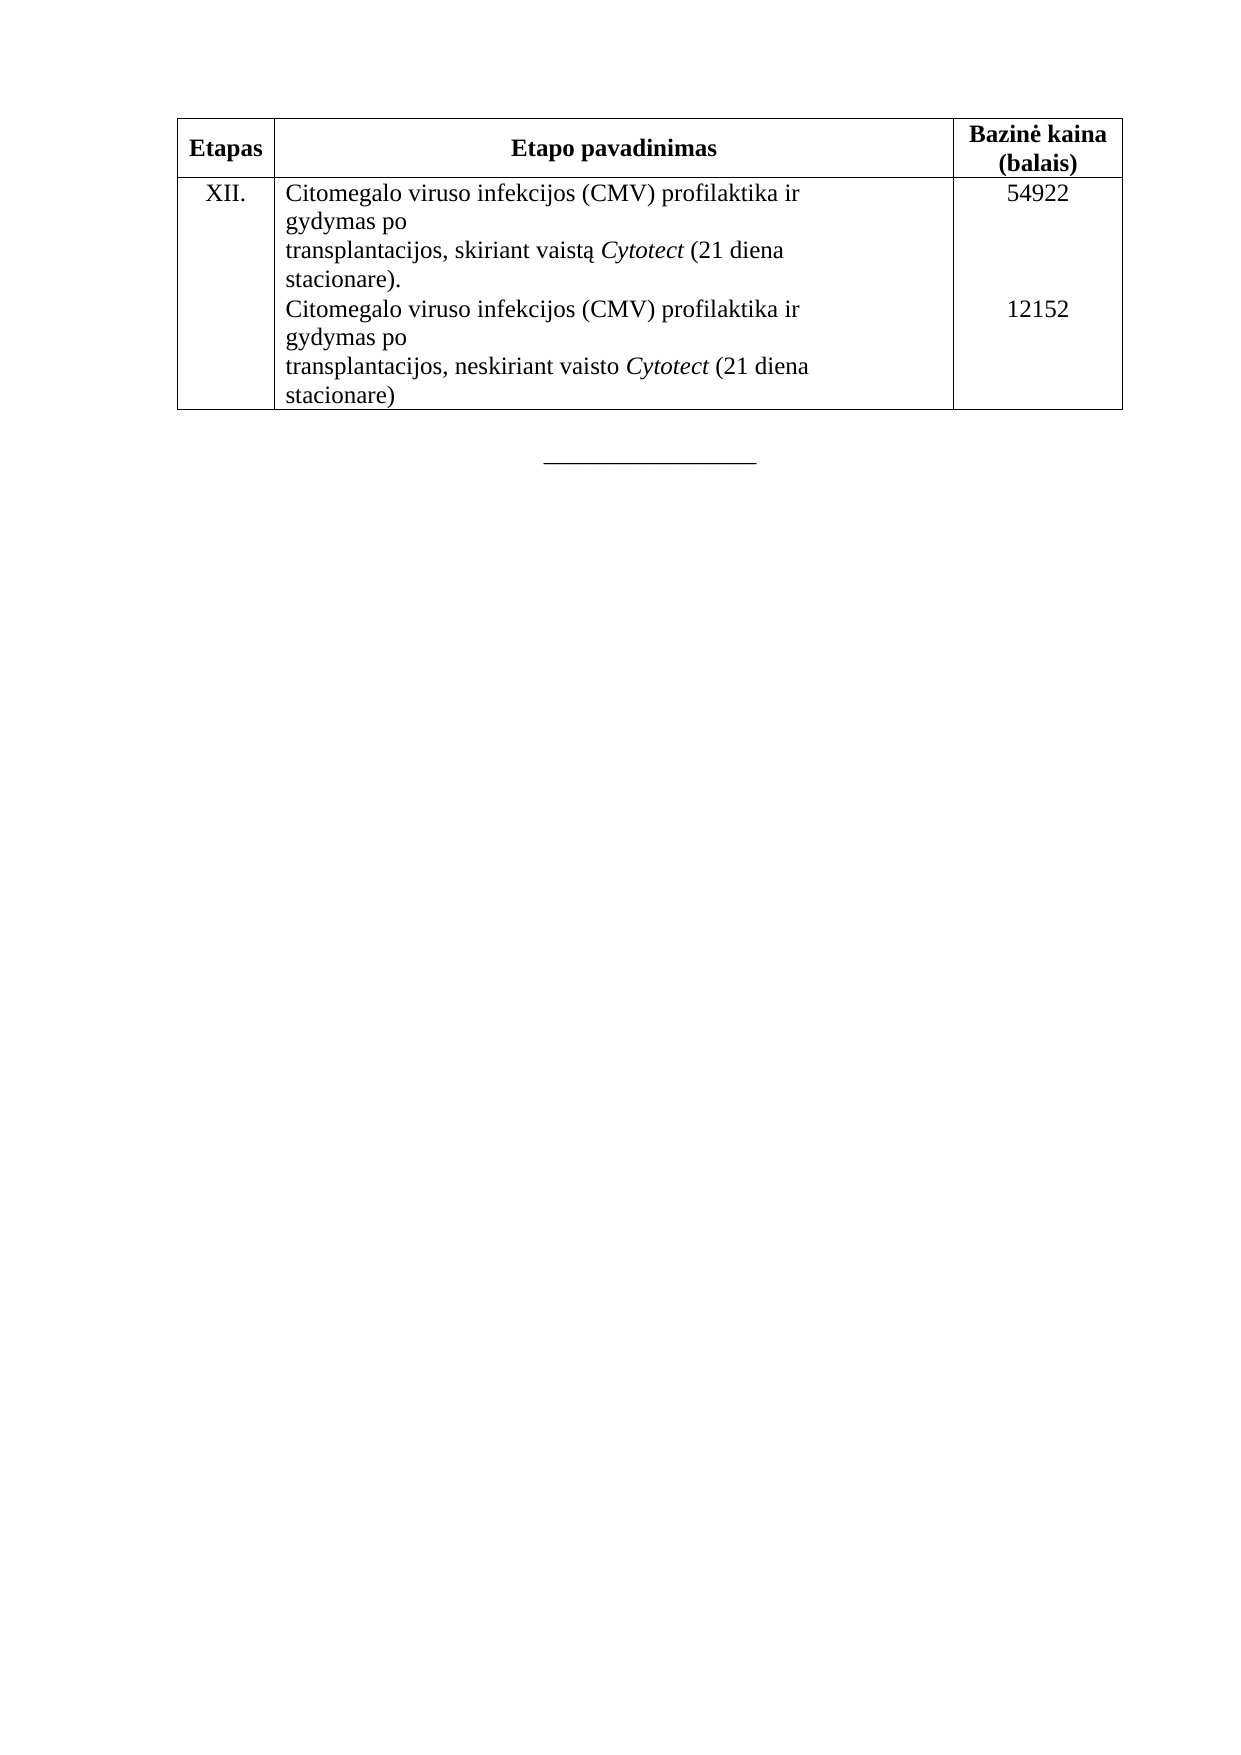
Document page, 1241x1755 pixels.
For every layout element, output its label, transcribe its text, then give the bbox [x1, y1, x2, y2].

table_cell [926, 178, 953, 293]
table_cell Citomegalo viruso infekcijos (CMV) profilaktika ir gydymas po transplantacijos, skiriant vaistą Cytotect (21 diena stacionare). [275, 178, 868, 293]
table_header Etapas [178, 119, 274, 177]
table_cell [926, 293, 953, 409]
table_cell 12152 [954, 293, 1122, 409]
table_cell [868, 293, 926, 409]
table_cell [868, 178, 926, 293]
table_cell 54922 [954, 178, 1122, 293]
table_cell XII. [178, 178, 274, 409]
text _________________ [177, 438, 1122, 467]
table_header Etapo pavadinimas [275, 119, 953, 177]
table_cell Citomegalo viruso infekcijos (CMV) profilaktika ir gydymas po transplantacijos, neskiriant vaisto Cytotect (21 diena stacionare) [275, 293, 868, 409]
table_header Bazinė kaina (balais) [954, 119, 1122, 177]
